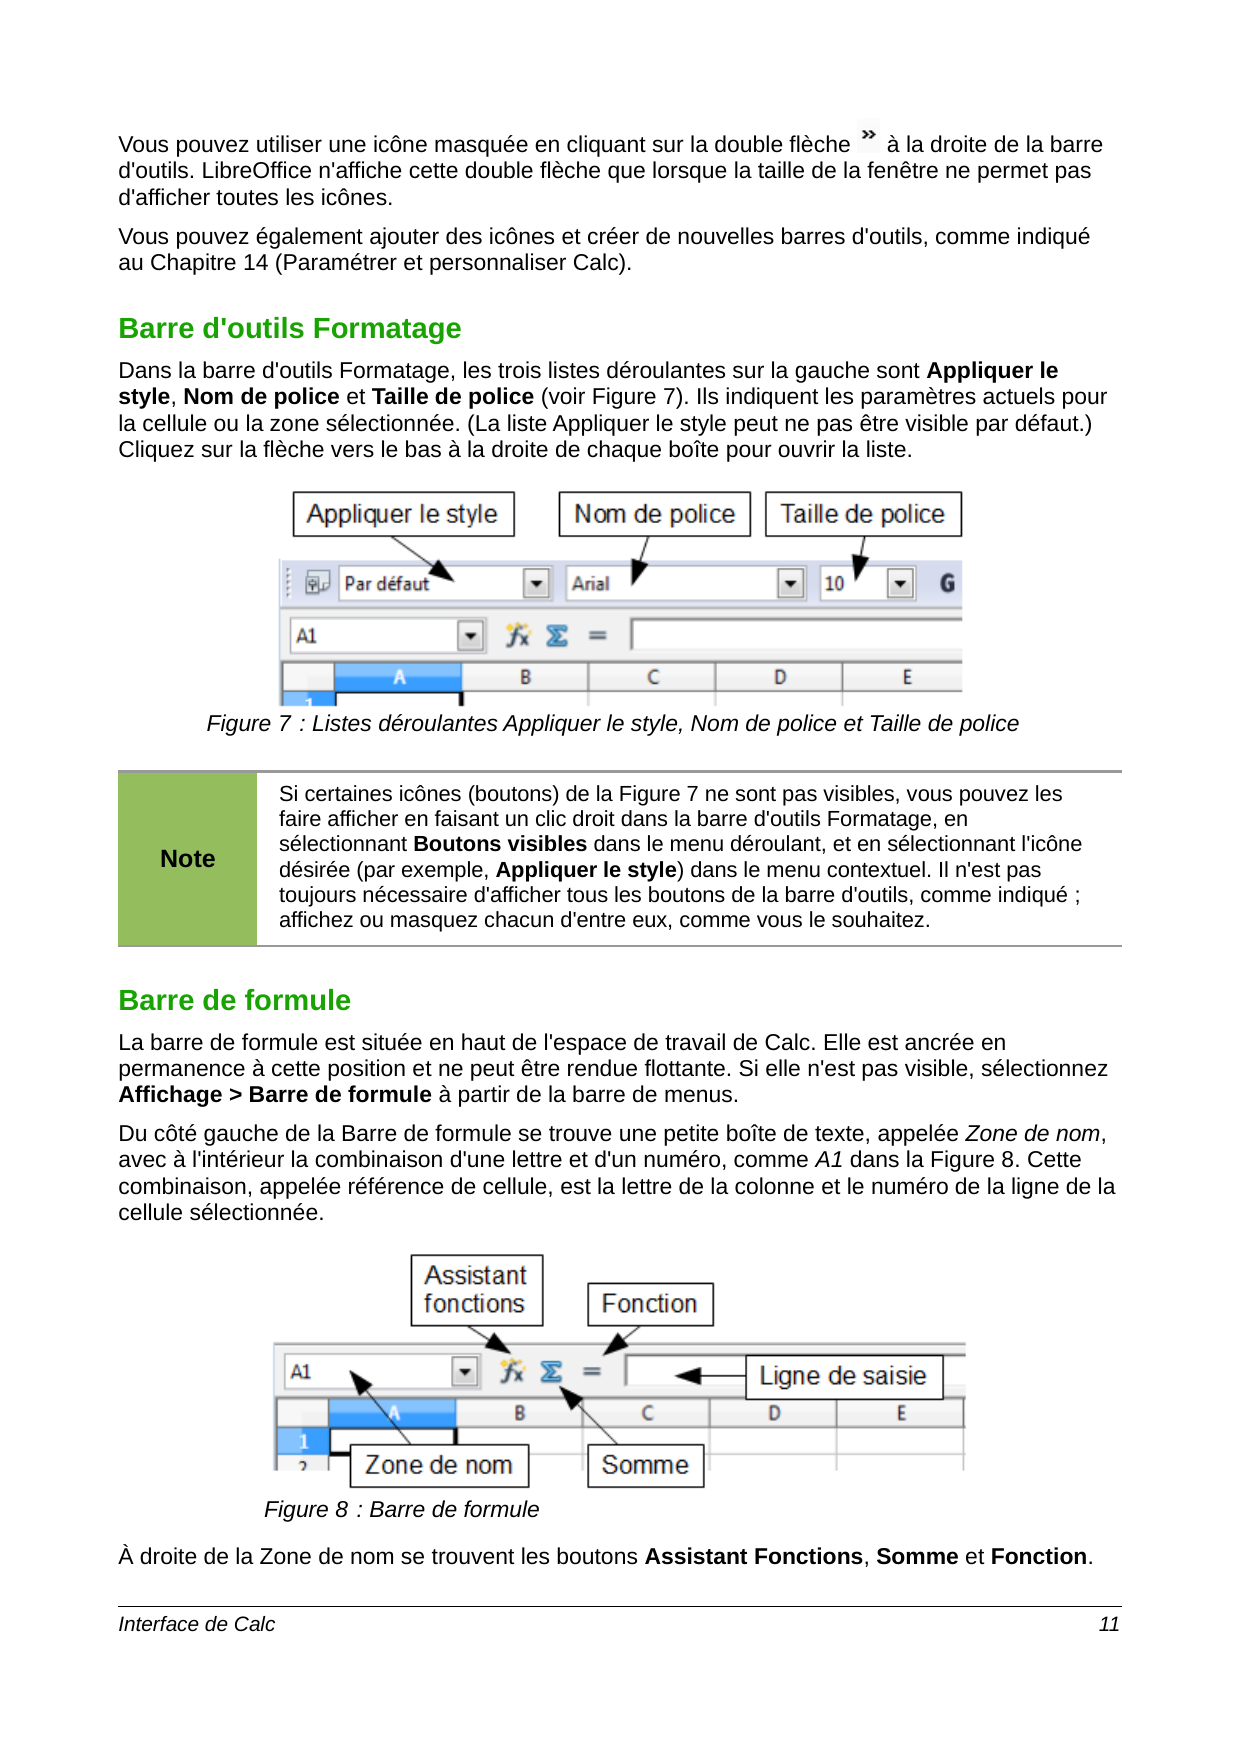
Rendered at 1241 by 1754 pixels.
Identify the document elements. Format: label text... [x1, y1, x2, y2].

subtitle Barre d'outils Formatage [118, 311, 1122, 344]
text Dans la barre d'outils Formatage, les trois listes déroulantes sur la gauche sont Appliquer le style, Nom de police et Taille de police (voir Figure 7). Ils indiquent les paramètres actuels pour la cellule ou la zone sélectionnée. (La liste Appliquer le style peut ne pas être visible par défaut.) Cliquez sur la flèche vers le bas à la droite de chaque boîte pour ouvrir la liste. [118, 357, 1122, 462]
text La barre de formule est située en haut de l'espace de travail de Calc. Elle est ancrée en permanence à cette position et ne peut être rendue flottante. Si elle n'est pas visible, sélectionnez Affichage > Barre de formule à partir de la barre de menus. [118, 1028, 1122, 1107]
text À droite de la Zone de nom se trouvent les boutons Assistant Fonctions, Somme et Fonction. [118, 1543, 1122, 1569]
text Vous pouvez également ajouter des icônes et créer de nouvelles barres d'outils, comme indiqué au Chapitre 14 (Paramétrer et personnaliser Calc). [118, 223, 1122, 275]
text Vous pouvez utiliser une icône masquée en cliquant sur la double flèche à la droite de la barre d'outils. LibreOffice n'affiche cette double flèche que lorsque la taille de la fenêtre ne permet pas d'afficher toutes les icônes. [118, 118, 1122, 210]
subtitle Barre de formule [118, 982, 1122, 1016]
text Du côté gauche de la Barre de formule se trouve une petite boîte de texte, appelée Zone de nom, avec à l'intérieur la combinaison d'une lettre et d'un numéro, comme A1 dans la Figure 8. Cette combinaison, appelée référence de cellule, est la lettre de la colonne et le numéro de la ligne de la cellule sélectionnée. [118, 1120, 1122, 1225]
table_header Si certaines icônes (boutons) de la Figure 7 ne sont pas visibles, vous pouvez les faire afficher en faisant un clic droit dans la barre d'outils Formatage, en sélectionnant Boutons visibles dans le menu déroulant, et en sélectionnant l'icône désirée (par exemple, Appliquer le style) dans le menu contextuel. Il n'est pas toujours nécessaire d'afficher tous les boutons de la barre d'outils, comme indiqué ; affichez ou masquez chacun d'entre eux, comme vous le souhaitez. [258, 773, 1122, 945]
picture [857, 118, 881, 153]
text Figure 8 : Barre de formule [264, 1496, 976, 1522]
table_header Note [118, 773, 257, 945]
picture [265, 487, 975, 711]
text Figure 7 : Listes déroulantes Appliquer le style, Nom de police et Taille de police [206, 487, 1034, 737]
picture [264, 1250, 977, 1496]
